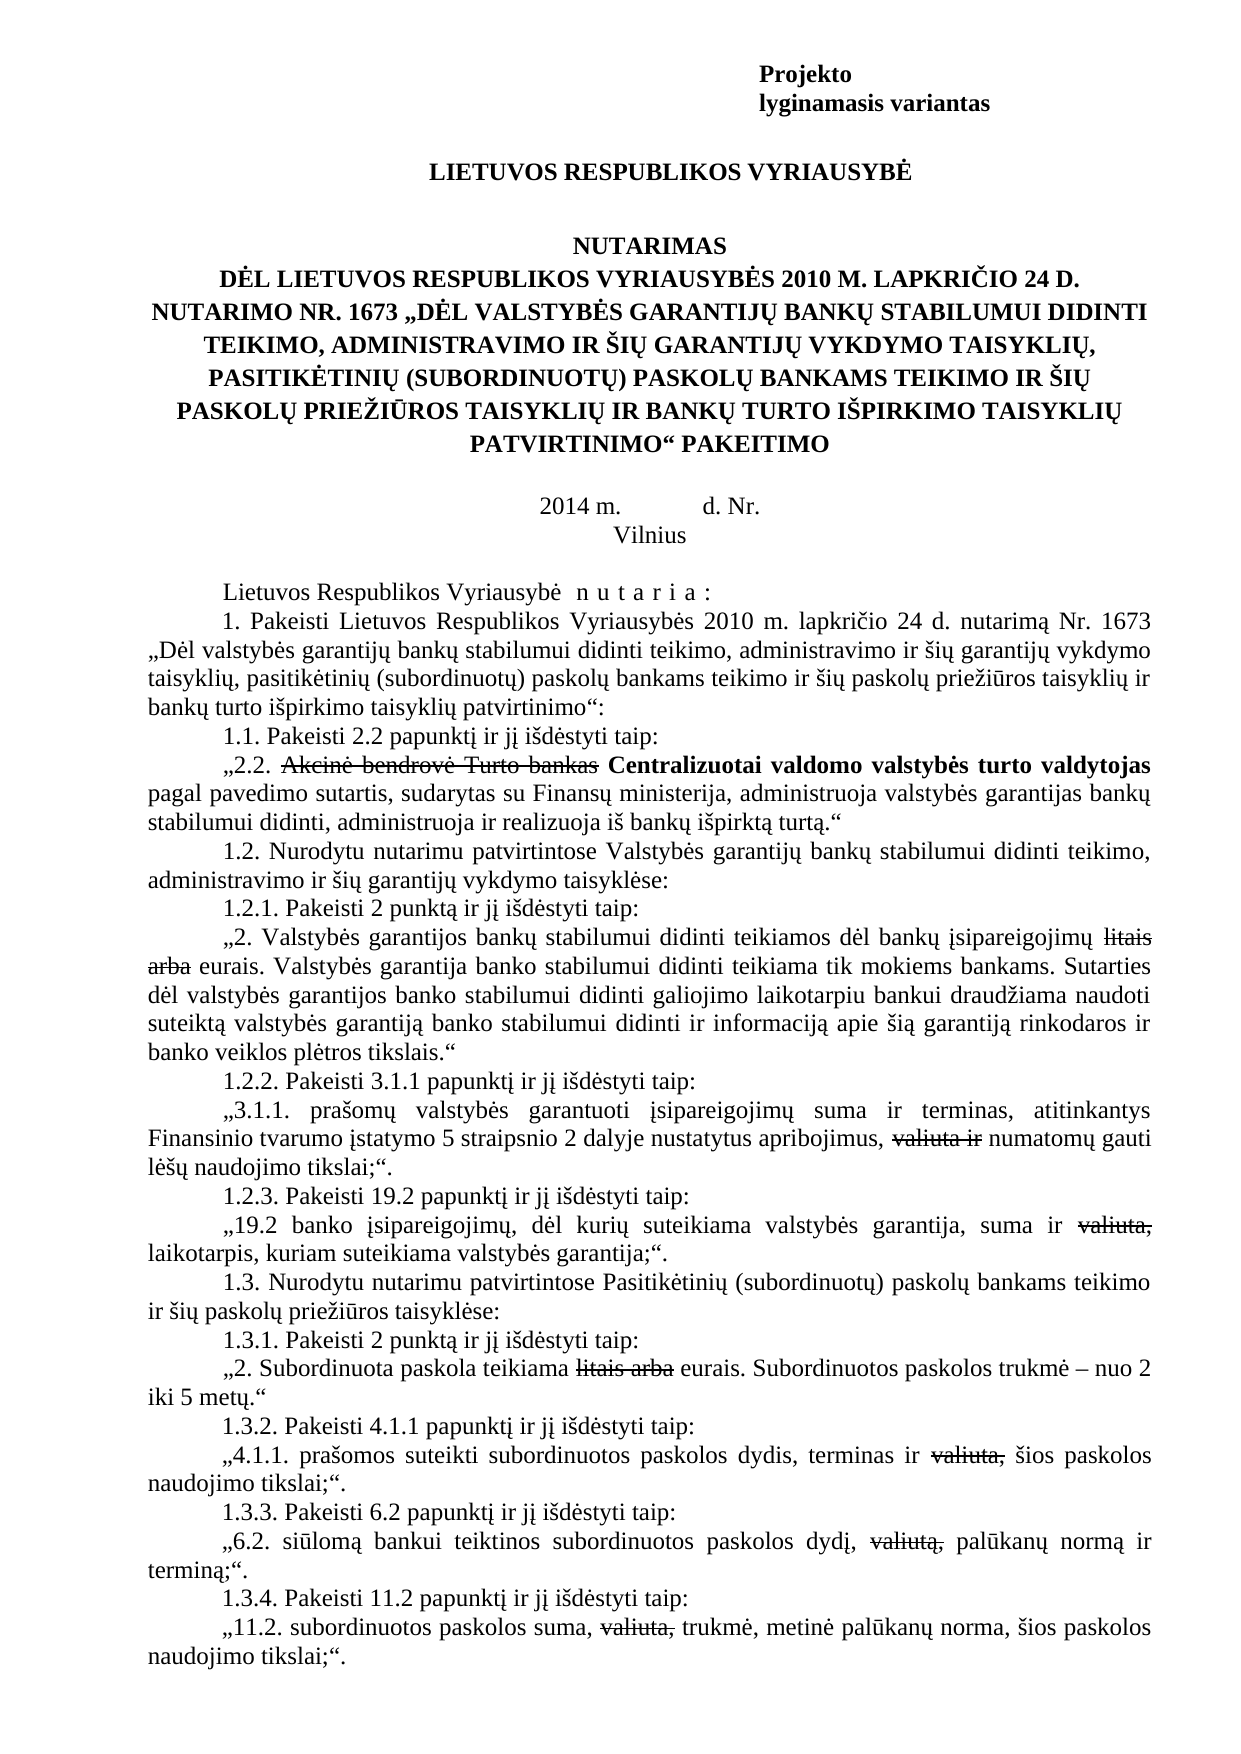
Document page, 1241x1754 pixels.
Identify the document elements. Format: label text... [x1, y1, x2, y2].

text 2014 m. d. Nr. [148, 491, 1152, 520]
text 1. Pakeisti Lietuvos Respublikos Vyriausybės 2010 m. lapkričio 24 d. nutarimą Nr. 1673 „Dėl valstybės garantijų bankų stabilumui didinti teikimo, administravimo ir šių garantijų vykdymo taisyklių, pasitikėtinių (subordinuotų) paskolų bankams teikimo ir šių paskolų priežiūros taisyklių ir bankų turto išpirkimo taisyklių patvirtinimo“: [148, 606, 1152, 721]
text 1.3.4. Pakeisti 11.2 papunktį ir jį išdėstyti taip: [148, 1583, 1152, 1612]
table_header [1030, 59, 1193, 219]
text 1.2. Nurodytu nutarimu patvirtintose Valstybės garantijų bankų stabilumui didinti teikimo, administravimo ir šių garantijų vykdymo taisyklėse: [148, 836, 1152, 893]
text 1.2.1. Pakeisti 2 punktą ir jį išdėstyti taip: [148, 893, 1152, 922]
text „6.2. siūlomą bankui teiktinos subordinuotos paskolos dydį, valiutą, palūkanų normą ir terminą;“. [148, 1526, 1152, 1583]
text 1.2.3. Pakeisti 19.2 papunktį ir jį išdėstyti taip: [148, 1181, 1152, 1210]
text 1.2.2. Pakeisti 3.1.1 papunktį ir jį išdėstyti taip: [148, 1066, 1152, 1095]
text „2. Valstybės garantijos bankų stabilumui didinti teikiamos dėl bankų įsipareigojimų litais arba eurais. Valstybės garantija banko stabilumui didinti teikiama tik mokiems bankams. Sutarties dėl valstybės garantijos banko stabilumui didinti galiojimo laikotarpiu bankui draudžiama naudoti suteiktą valstybės garantiją banko stabilumui didinti ir informaciją apie šią garantiją rinkodaros ir banko veiklos plėtros tikslais.“ [148, 922, 1152, 1066]
text „2.2. Akcinė bendrovė Turto bankas Centralizuotai valdomo valstybės turto valdytojas pagal pavedimo sutartis, sudarytas su Finansų ministerija, administruoja valstybės garantijas bankų stabilumui didinti, administruoja ir realizuoja iš bankų išpirktą turtą.“ [148, 750, 1152, 836]
text Vilnius [148, 520, 1152, 548]
text „19.2 banko įsipareigojimų, dėl kurių suteikiama valstybės garantija, suma ir valiuta, laikotarpis, kuriam suteikiama valstybės garantija;“. [148, 1210, 1152, 1267]
text 1.1. Pakeisti 2.2 papunktį ir jį išdėstyti taip: [148, 721, 1152, 750]
table_header Projekto lyginamasis variantas LIETUVOS RESPUBLIKOS VYRIAUSYBĖ [148, 59, 1030, 219]
text „4.1.1. prašomos suteikti subordinuotos paskolos dydis, terminas ir valiuta, šios paskolos naudojimo tikslai;“. [148, 1440, 1152, 1497]
text Lietuvos Respublikos Vyriausybė nutaria: [148, 577, 1152, 606]
text „2. Subordinuota paskola teikiama litais arba eurais. Subordinuotos paskolos trukmė – nuo 2 iki 5 metų.“ [148, 1353, 1152, 1411]
text 1.3. Nurodytu nutarimu patvirtintose Pasitikėtinių (subordinuotų) paskolų bankams teikimo ir šių paskolų priežiūros taisyklėse: [148, 1267, 1152, 1325]
text „3.1.1. prašomų valstybės garantuoti įsipareigojimų suma ir terminas, atitinkantys Finansinio tvarumo įstatymo 5 straipsnio 2 dalyje nustatytus apribojimus, valiuta ir numatomų gauti lėšų naudojimo tikslai;“. [148, 1095, 1152, 1181]
text DĖL LIETUVOS RESPUBLIKOS VYRIAUSYBĖS 2010 M. LAPKRIČIO 24 D. NUTARIMO NR. 1673 „DĖL VALSTYBĖS GARANTIJŲ BANKŲ STABILUMUI DIDINTI TEIKIMO, ADMINISTRAVIMO IR ŠIŲ GARANTIJŲ VYKDYMO TAISYKLIŲ, PASITIKĖTINIŲ (SUBORDINUOTŲ) PASKOLŲ BANKAMS TEIKIMO IR ŠIŲ PASKOLŲ PRIEŽIŪROS TAISYKLIŲ IR BANKŲ TURTO IŠPIRKIMO TAISYKLIŲ PATVIRTINIMO“ PAKEITIMO [148, 264, 1152, 458]
text 1.3.2. Pakeisti 4.1.1 papunktį ir jį išdėstyti taip: [148, 1411, 1152, 1440]
text 1.3.1. Pakeisti 2 punktą ir jį išdėstyti taip: [148, 1325, 1152, 1353]
text „11.2. subordinuotos paskolos suma, valiuta, trukmė, metinė palūkanų norma, šios paskolos naudojimo tikslai;“. [148, 1612, 1152, 1670]
text 1.3.3. Pakeisti 6.2 papunktį ir jį išdėstyti taip: [148, 1497, 1152, 1526]
text NUTARIMAS [148, 231, 1152, 260]
